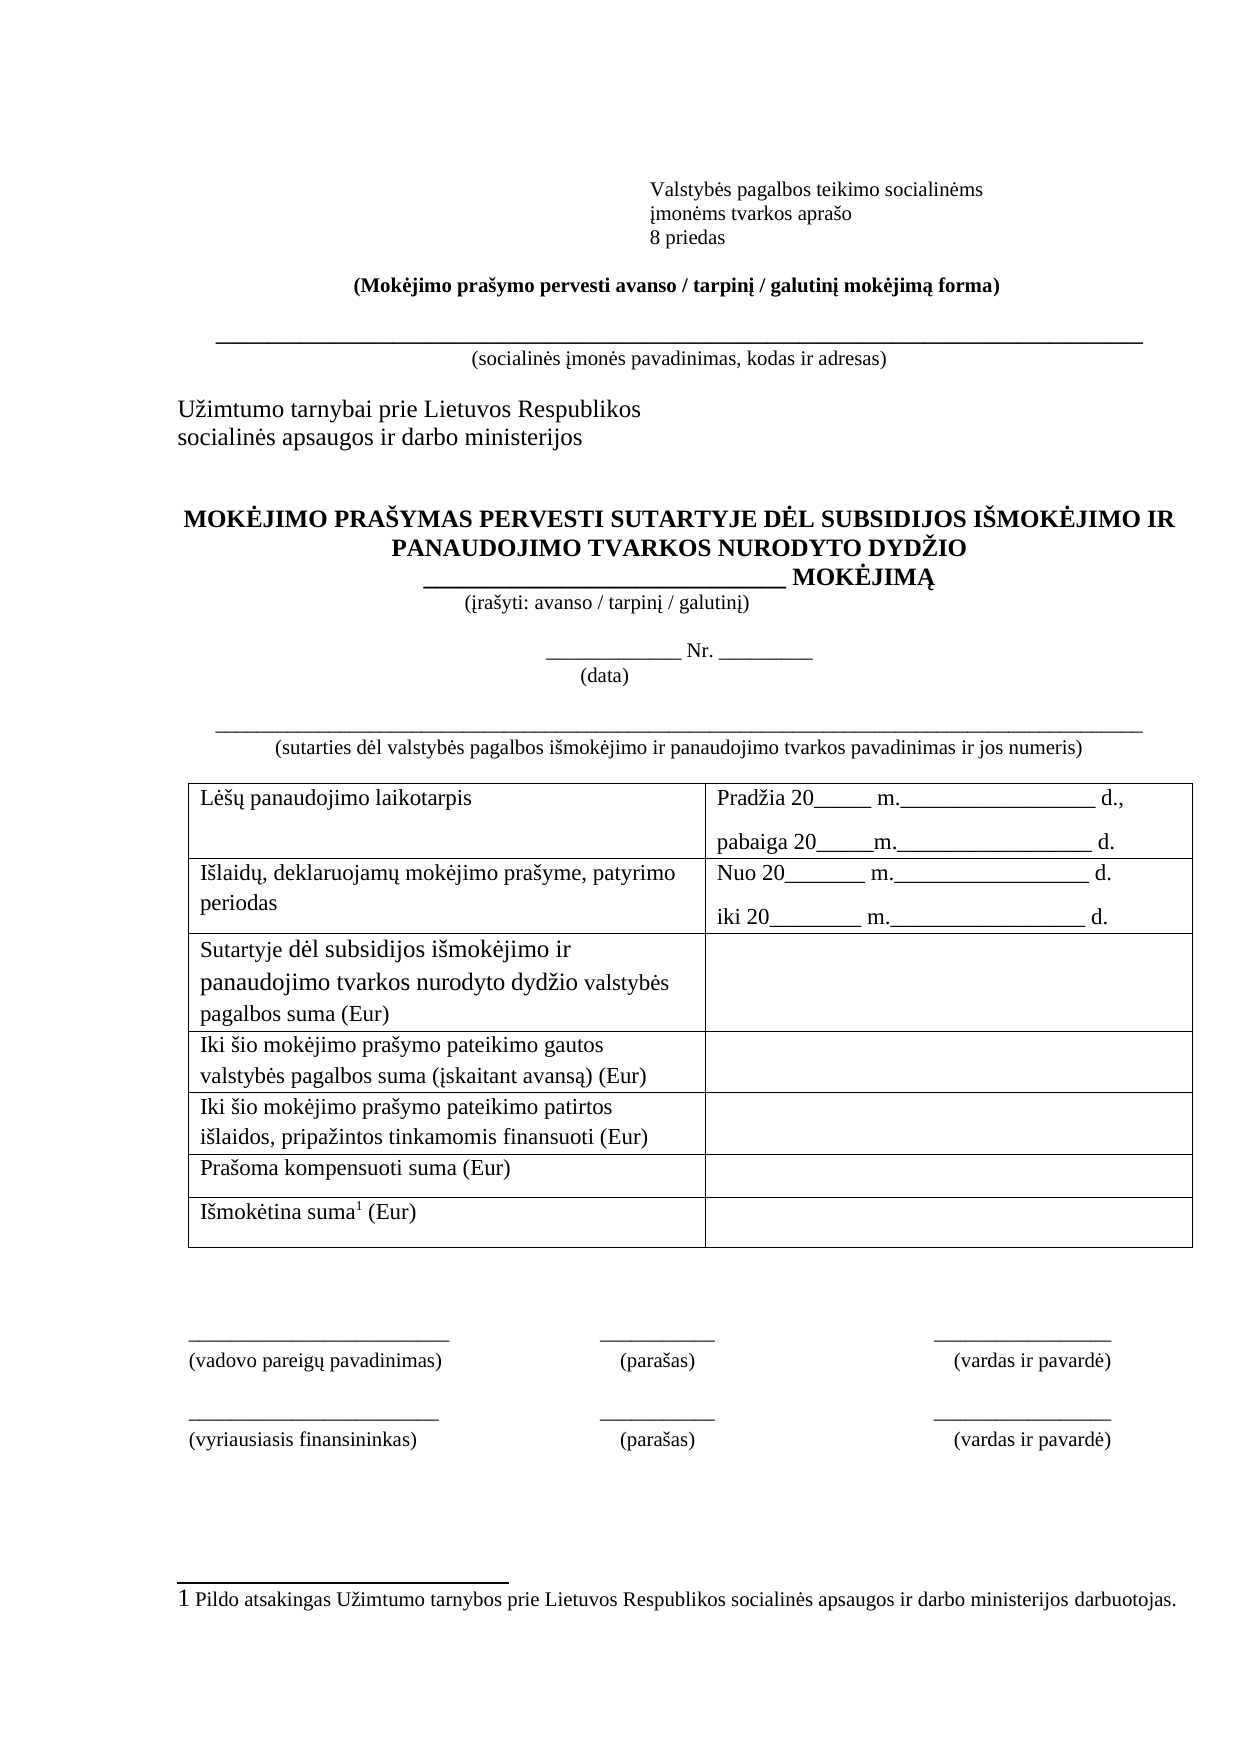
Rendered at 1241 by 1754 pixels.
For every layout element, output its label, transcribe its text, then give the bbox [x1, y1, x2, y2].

table_header _________________ (vardas ir pavardė) [739, 1399, 1122, 1454]
table_cell [706, 1198, 1192, 1247]
table_cell Sutartyje dėl subsidijos išmokėjimo ir panaudojimo tvarkos nurodyto dydžio valstybės pagalbos suma (Eur) [189, 934, 705, 1031]
text (data) [177, 662, 1181, 687]
table_cell Išmokėtina suma (Eur) [189, 1198, 705, 1247]
text MOKĖJIMO PRAŠYMAS PERVESTI SUTARTYJE DĖL SUBSIDIJOS IŠMOKĖJIMO IR PANAUDOJIMO TVARKOS NURODYTO DYDŽIO [177, 504, 1181, 562]
text Užimtumo tarnybai prie Lietuvos Respublikos [177, 394, 1181, 422]
table_cell [706, 1032, 1192, 1092]
table_cell [706, 1155, 1192, 1197]
table_header ___________ (parašas) [576, 1320, 738, 1375]
text (įrašyti: avanso / tarpinį / galutinį) [177, 590, 1181, 614]
text _________________________________________________________________________________________ [177, 322, 1181, 346]
table_cell Nuo 20_______ m._________________ d. iki 20________ m._________________ d. [706, 859, 1192, 933]
table_header _________________ (vardas ir pavardė) [739, 1320, 1122, 1375]
table_header Lėšų panaudojimo laikotarpis [189, 784, 705, 858]
text įmonėms tvarkos aprašo [649, 201, 1181, 225]
text (sutarties dėl valstybės pagalbos išmokėjimo ir panaudojimo tvarkos pavadinimas ir jos numeris) [177, 735, 1181, 759]
text _____________ Nr. _________ [177, 638, 1181, 662]
text _____________________________ MOKĖJIMĄ [177, 562, 1181, 590]
table_cell Iki šio mokėjimo prašymo pateikimo patirtos išlaidos, pripažintos tinkamomis finansuoti (Eur) [189, 1093, 705, 1153]
text (Mokėjimo prašymo pervesti avanso / tarpinį / galutinį mokėjimą forma) [177, 273, 1181, 297]
table_cell [706, 934, 1192, 1031]
table_header Pradžia 20_____ m._________________ d., pabaiga 20_____m._________________ d. [706, 784, 1192, 858]
table_cell Prašoma kompensuoti suma (Eur) [189, 1155, 705, 1197]
table_header ___________ (parašas) [576, 1399, 738, 1454]
text socialinės apsaugos ir darbo ministerijos [177, 422, 1181, 451]
table_cell [706, 1093, 1192, 1153]
table_cell Išlaidų, deklaruojamų mokėjimo prašyme, patyrimo periodas [189, 859, 705, 933]
table_cell Iki šio mokėjimo prašymo pateikimo gautos valstybės pagalbos suma (įskaitant avansą) (Eur) [189, 1032, 705, 1092]
text Valstybės pagalbos teikimo socialinėms [649, 177, 1181, 201]
text 8 priedas [649, 225, 1181, 249]
table_header _________________________ (vadovo pareigų pavadinimas) [177, 1320, 576, 1375]
table_header ________________________ (vyriausiasis finansininkas) [177, 1399, 576, 1454]
text (socialinės įmonės pavadinimas, kodas ir adresas) [177, 346, 1181, 370]
